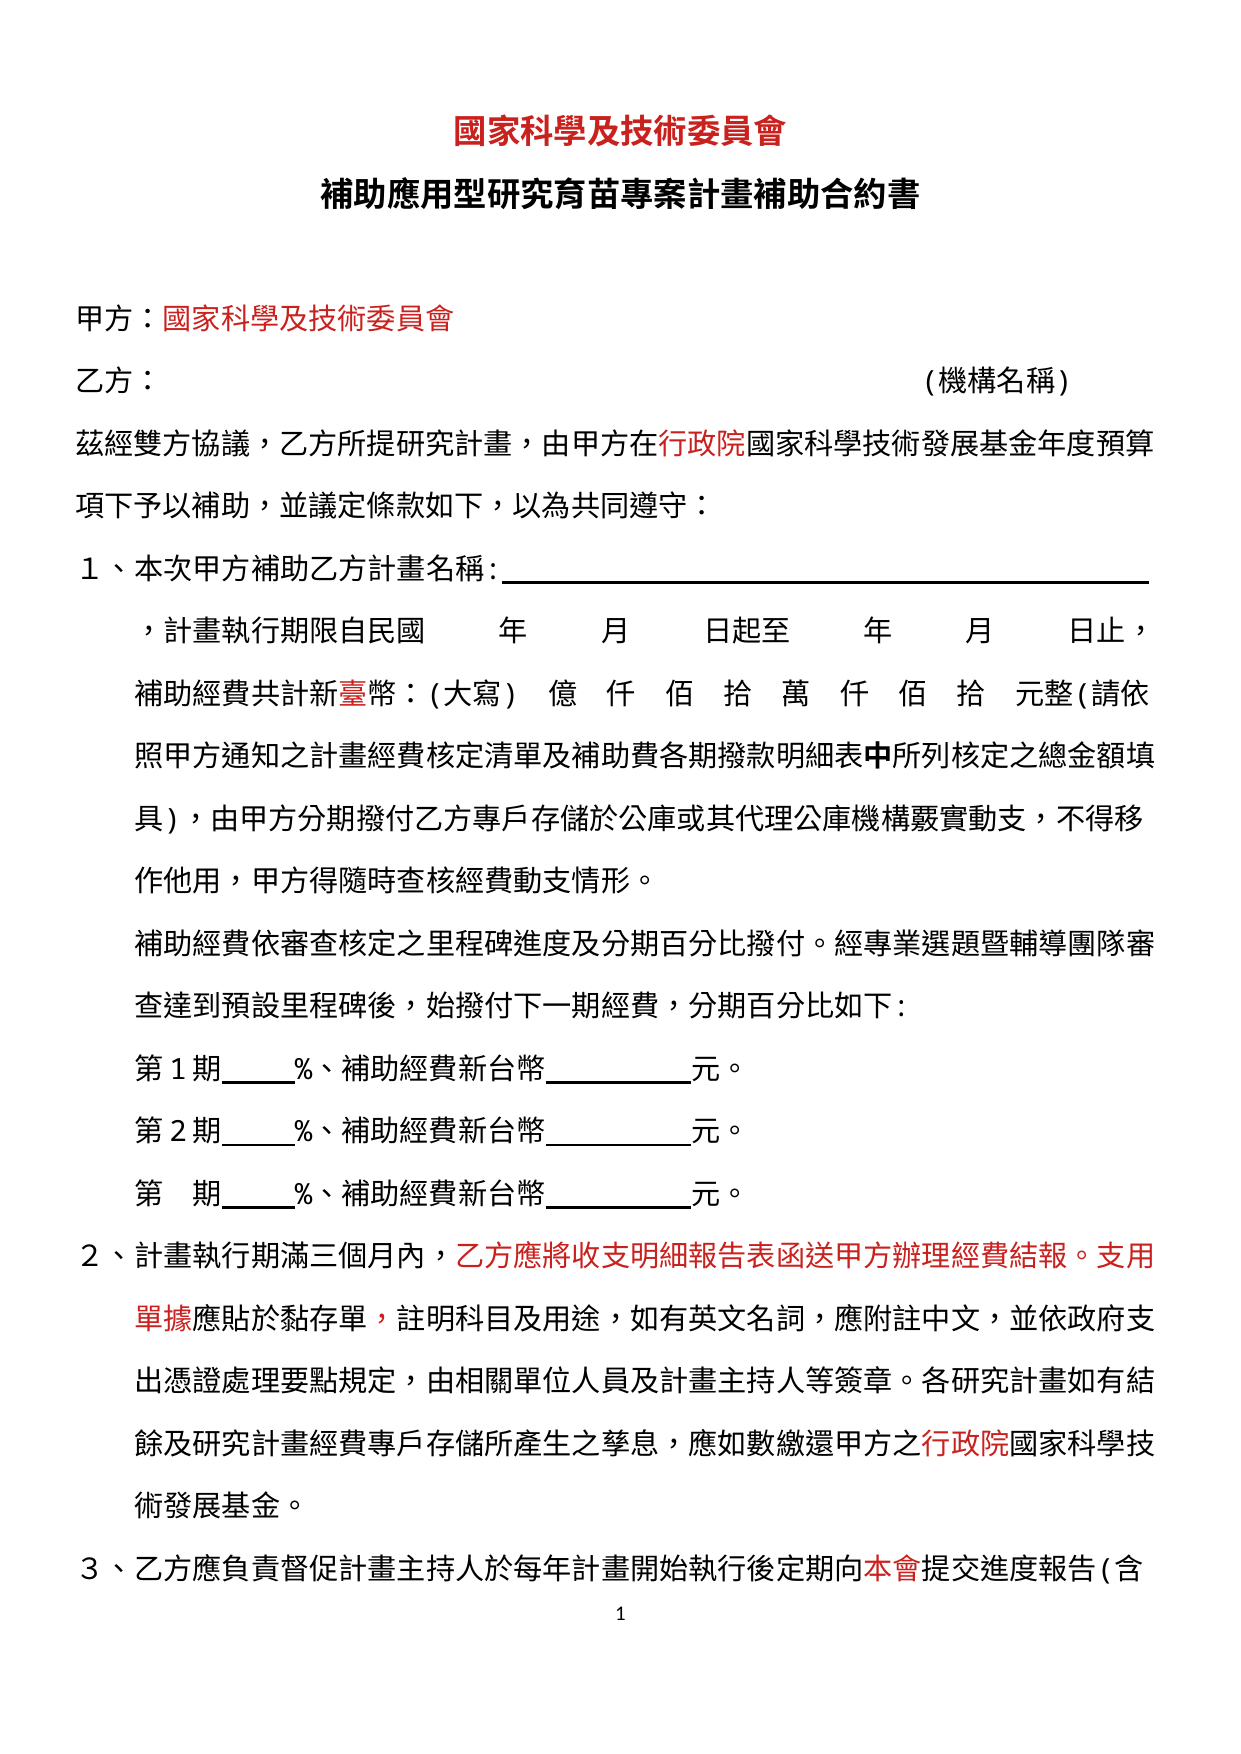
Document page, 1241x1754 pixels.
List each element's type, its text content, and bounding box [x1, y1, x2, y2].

list 乙方應負責督促計畫主持人於每年計畫開始執行後定期向本會提交進度報告(含 [75, 1525, 1165, 1587]
text 甲方：國家科學及技術委員會 [75, 275, 1165, 337]
text 第2期 %、補助經費新台幣 元。 [134, 1087, 1165, 1150]
text 茲經雙方協議，乙方所提研究計畫，由甲方在行政院國家科學技術發展基金年度預算項下予以補助，並議定條款如下，以為共同遵守： [75, 400, 1165, 525]
text 乙方： (機構名稱) [75, 337, 1165, 400]
text 國家科學及技術委員會 [75, 87, 1165, 150]
text 第1期 %、補助經費新台幣 元。 [134, 1025, 1165, 1087]
text 補助應用型研究育苗專案計畫補助合約書 [75, 150, 1165, 212]
text 補助經費依審查核定之里程碑進度及分期百分比撥付。經專業選題暨輔導團隊審查達到預設里程碑後，始撥付下一期經費，分期百分比如下: [134, 900, 1165, 1025]
list 計畫執行期滿三個月內，乙方應將收支明細報告表函送甲方辦理經費結報。支用單據應貼於黏存單，註明科目及用途，如有英文名詞，應附註中文，並依政府支出憑證處理要點規定，由相關單位人員及計畫主持人等簽章。各研究計畫如有結餘及研究計畫經費專戶存儲所產生之孳息，應如數繳還甲方之行政院國家科學技術發展基金。 [75, 1212, 1165, 1525]
text 第 期 %、補助經費新台幣 元。 [134, 1150, 1165, 1212]
list 本次甲方補助乙方計畫名稱: ，計畫執行期限自民國 年 月 日起至 年 月 日止，補助經費共計新臺幣：(大寫) 億 仟 佰 拾 萬 仟 佰 拾 元整(請依照甲方通知之計畫經費核定清單及補助費各期撥款明細表中所列核定之總金額填具)，由甲方分期撥付乙方專戶存儲於公庫或其代理公庫機構覈實動支，不得移作他用，甲方得隨時查核經費動支情形。 [75, 525, 1165, 900]
